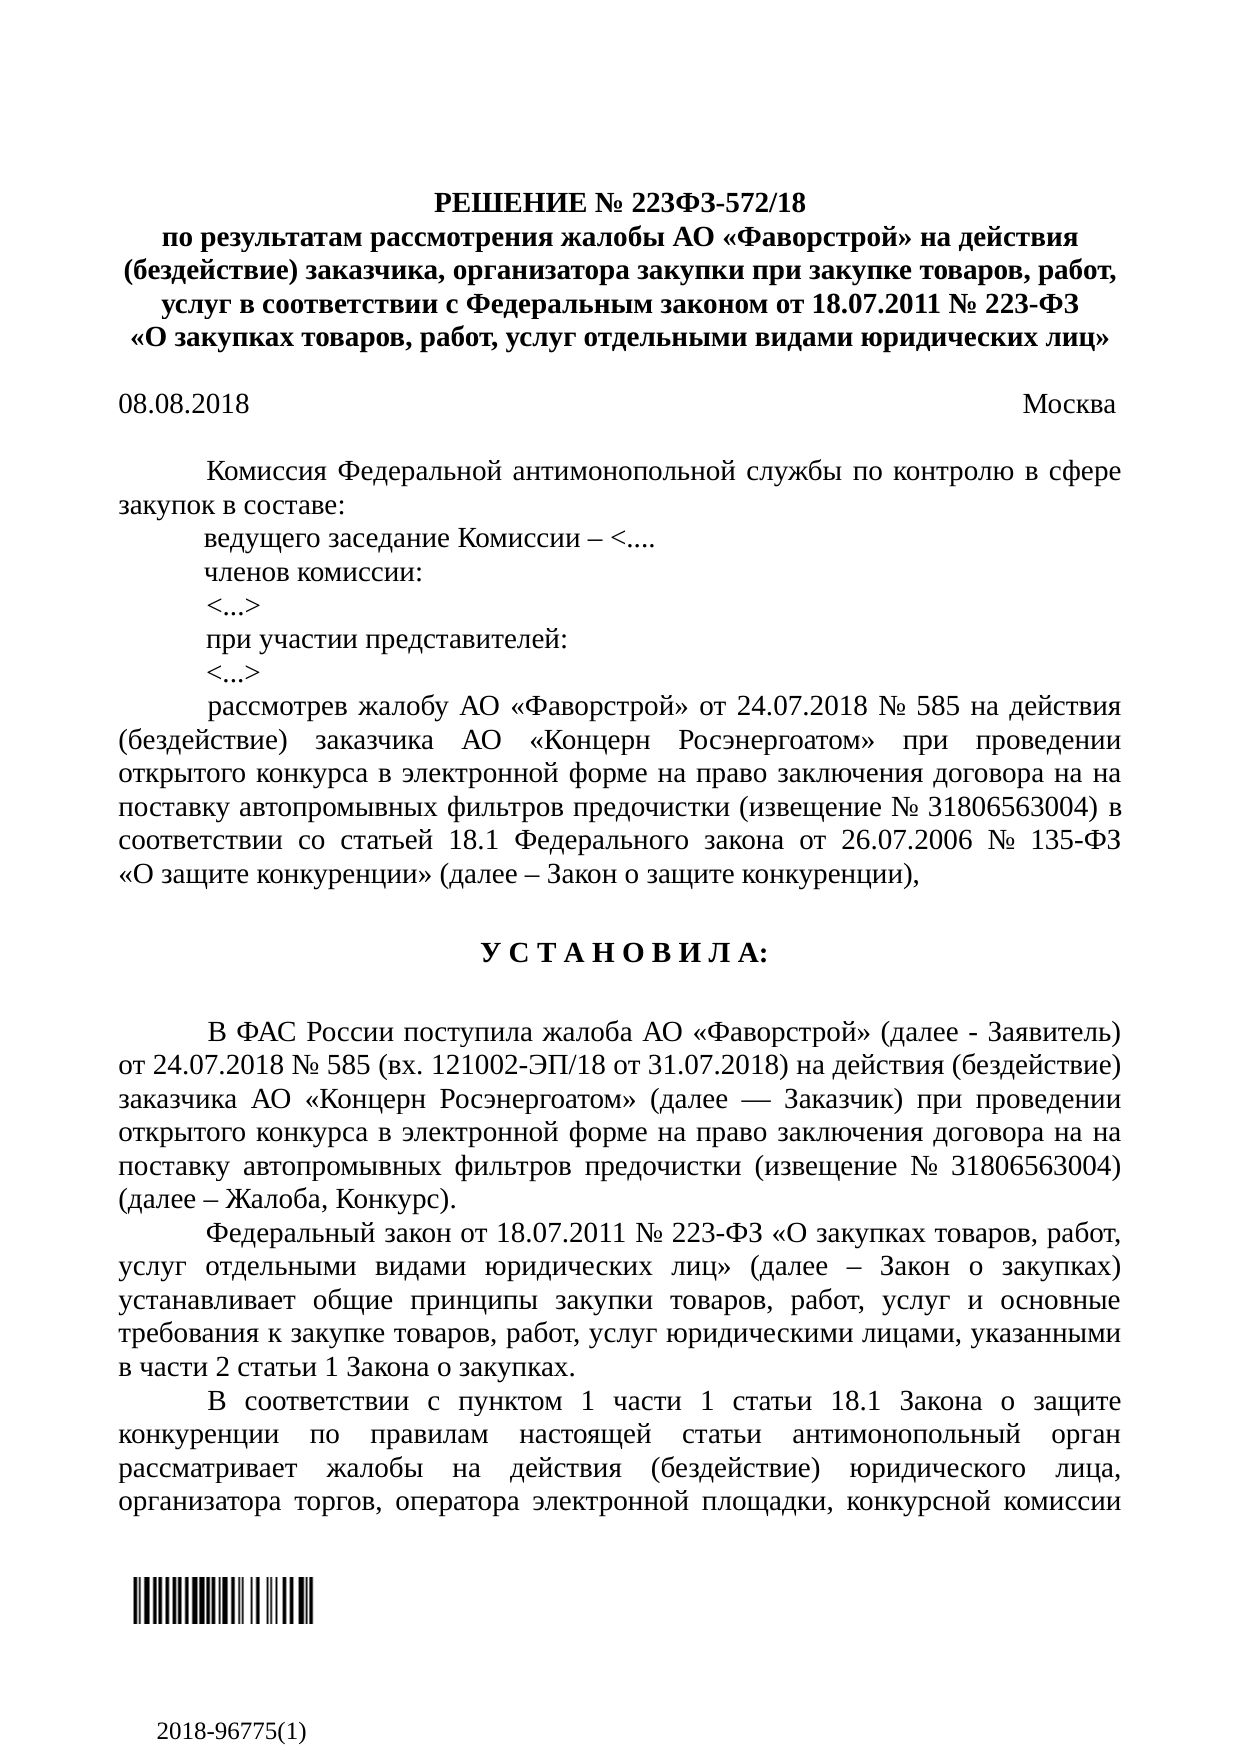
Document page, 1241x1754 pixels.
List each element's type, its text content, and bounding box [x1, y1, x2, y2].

text РЕШЕНИЕ № 223ФЗ-572/18 [118, 185, 1122, 219]
text Федеральный закон от 18.07.2011 № 223-ФЗ «О закупках товаров, работ, услуг отдельными видами юридических лиц» (далее – Закон о закупках) устанавливает общие принципы закупки товаров, работ, услуг и основные требования к закупке товаров, работ, услуг юридическими лицами, указанными в части 2 статьи 1 Закона о закупках. [118, 1215, 1122, 1383]
text Комиссия Федеральной антимонопольной службы по контролю в сфере закупок в составе: [118, 453, 1122, 521]
text членов комиссии: [118, 554, 1122, 588]
text У С Т А Н О В И Л А: [126, 935, 1122, 968]
picture [118, 1577, 331, 1624]
text В соответствии с пунктом 1 части 1 статьи 18.1 Закона о защите конкуренции по правилам настоящей статьи антимонопольный орган рассматривает жалобы на действия (бездействие) юридического лица, организатора торгов, оператора электронной площадки, конкурсной комиссии [118, 1383, 1122, 1517]
text при участии представителей: [118, 621, 1122, 655]
text <...> [118, 655, 1122, 688]
text 08.08.2018 Москва [118, 386, 1122, 420]
text по результатам рассмотрения жалобы АО «Фаворстрой» на действия (бездействие) заказчика, организатора закупки при закупке товаров, работ, услуг в соответствии с Федеральным законом от 18.07.2011 № 223-ФЗ «О закупках товаров, работ, услуг отдельными видами юридических лиц» [118, 219, 1122, 353]
text рассмотрев жалобу АО «Фаворстрой» от 24.07.2018 № 585 на действия (бездействие) заказчика АО «Концерн Росэнергоатом» при проведении открытого конкурса в электронной форме на право заключения договора на на поставку автопромывных фильтров предочистки (извещение № 31806563004) в соответствии со статьей 18.1 Федерального закона от 26.07.2006 № 135-ФЗ «О защите конкуренции» (далее – Закон о защите конкуренции), [118, 688, 1122, 889]
text В ФАС России поступила жалоба АО «Фаворстрой» (далее - Заявитель) от 24.07.2018 № 585 (вх. 121002-ЭП/18 от 31.07.2018) на действия (бездействие) заказчика АО «Концерн Росэнергоатом» (далее — Заказчик) при проведении открытого конкурса в электронной форме на право заключения договора на на поставку автопромывных фильтров предочистки (извещение № 31806563004) (далее – Жалоба, Конкурс). [118, 1014, 1122, 1215]
text ведущего заседание Комиссии – <.... [118, 521, 1122, 554]
text <...> [118, 588, 1122, 621]
